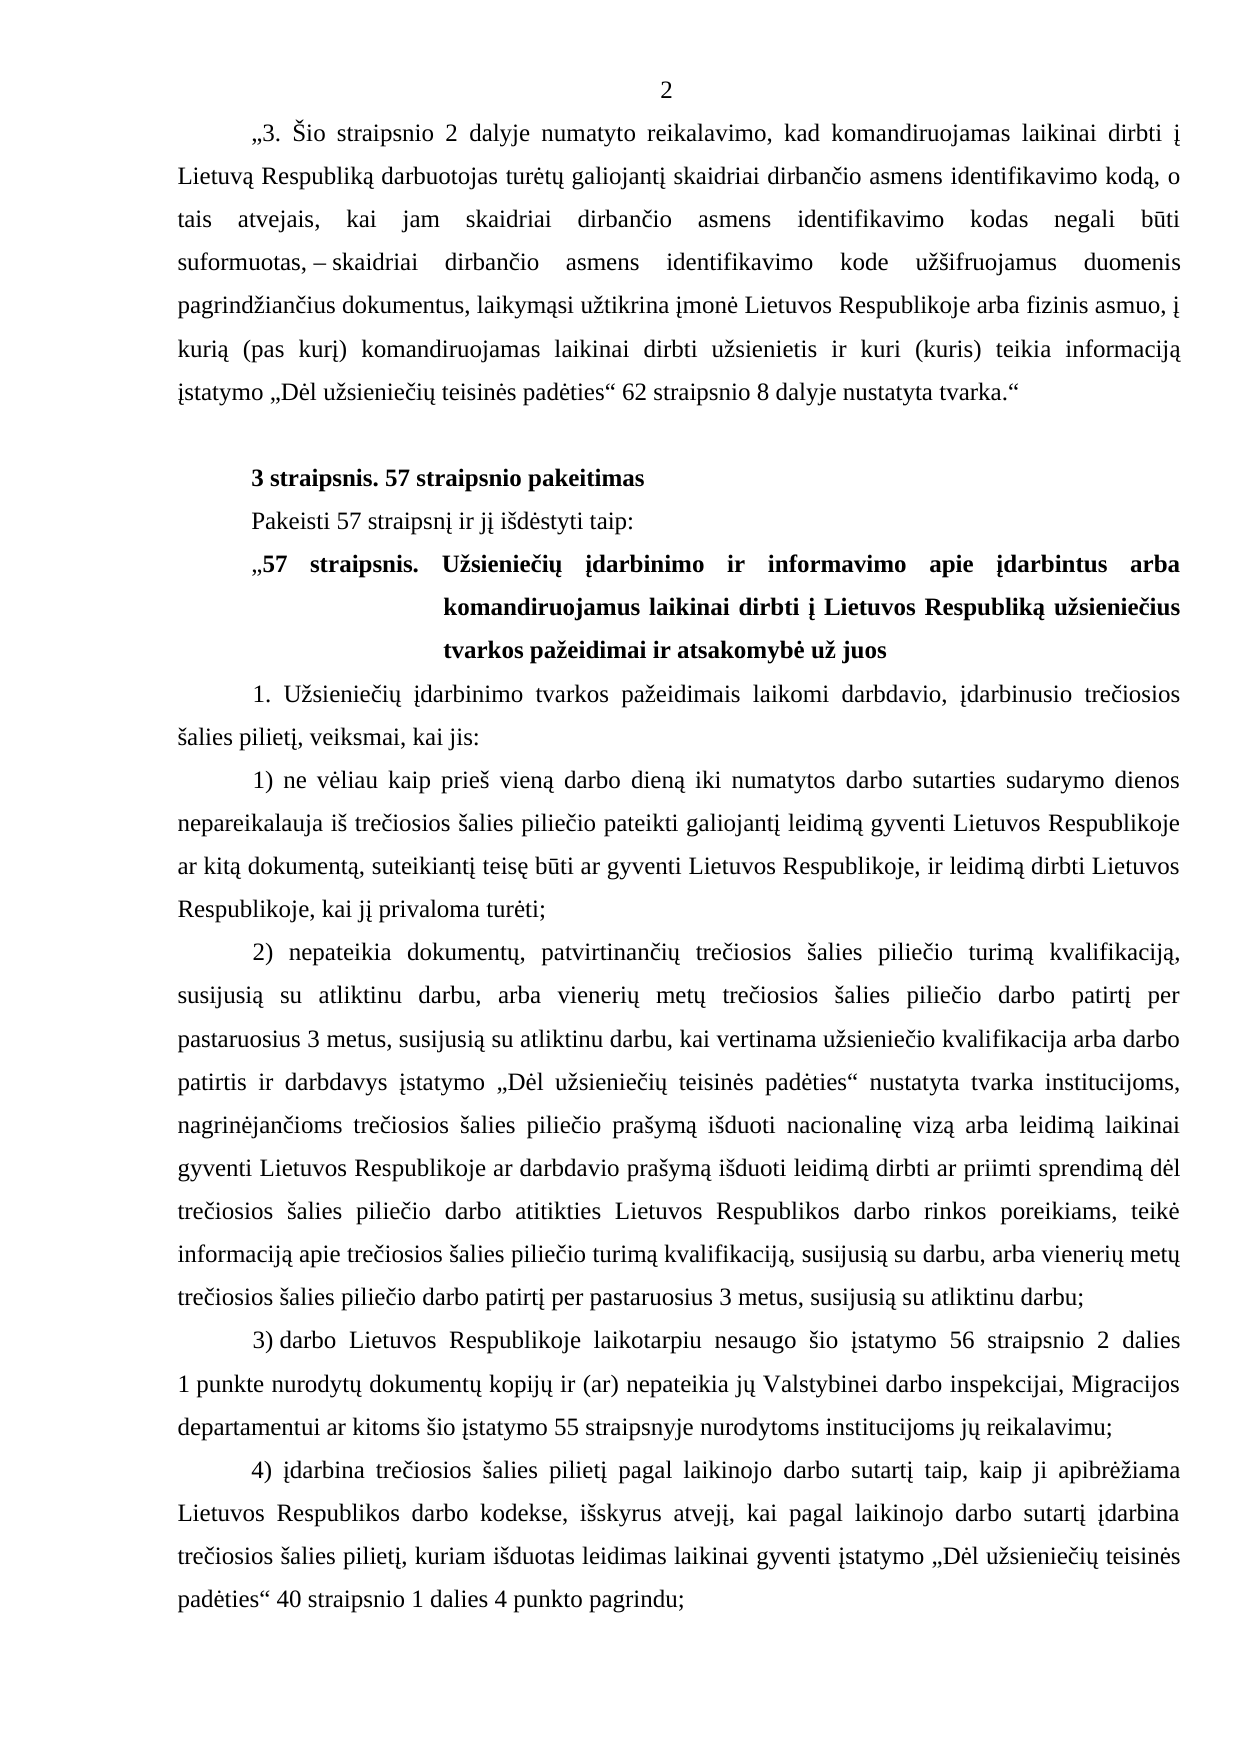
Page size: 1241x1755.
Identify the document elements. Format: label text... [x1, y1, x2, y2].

text 3) darbo Lietuvos Respublikoje laikotarpiu nesaugo šio įstatymo 56 straipsnio 2 dalies 1 punkte nurodytų dokumentų kopijų ir (ar) nepateikia jų Valstybinei darbo inspekcijai, Migracijos departamentui ar kitoms šio įstatymo 55 straipsnyje nurodytoms institucijoms jų reikalavimu; [177, 1326, 1181, 1441]
text „57 straipsnis. Užsieniečių įdarbinimo ir informavimo apie įdarbintus arba komandiruojamus laikinai dirbti į Lietuvos Respubliką užsieniečius tvarkos pažeidimai ir atsakomybė už juos [251, 549, 1181, 664]
text 1) ne vėliau kaip prieš vieną darbo dieną iki numatytos darbo sutarties sudarymo dienos nepareikalauja iš trečiosios šalies piliečio pateikti galiojantį leidimą gyventi Lietuvos Respublikoje ar kitą dokumentą, suteikiantį teisę būti ar gyventi Lietuvos Respublikoje, ir leidimą dirbti Lietuvos Respublikoje, kai jį privaloma turėti; [177, 765, 1181, 923]
text 2) nepateikia dokumentų, patvirtinančių trečiosios šalies piliečio turimą kvalifikaciją, susijusią su atliktinu darbu, arba vienerių metų trečiosios šalies piliečio darbo patirtį per pastaruosius 3 metus, susijusią su atliktinu darbu, kai vertinama užsieniečio kvalifikacija arba darbo patirtis ir darbdavys įstatymo „Dėl užsieniečių teisinės padėties“ nustatyta tvarka institucijoms, nagrinėjančioms trečiosios šalies piliečio prašymą išduoti nacionalinę vizą arba leidimą laikinai gyventi Lietuvos Respublikoje ar darbdavio prašymą išduoti leidimą dirbti ar priimti sprendimą dėl trečiosios šalies piliečio darbo atitikties Lietuvos Respublikos darbo rinkos poreikiams, teikė informaciją apie trečiosios šalies piliečio turimą kvalifikaciją, susijusią su darbu, arba vienerių metų trečiosios šalies piliečio darbo patirtį per pastaruosius 3 metus, susijusią su atliktinu darbu; [177, 937, 1181, 1311]
text 4) įdarbina trečiosios šalies pilietį pagal laikinojo darbo sutartį taip, kaip ji apibrėžiama Lietuvos Respublikos darbo kodekse, išskyrus atvejį, kai pagal laikinojo darbo sutartį įdarbina trečiosios šalies pilietį, kuriam išduotas leidimas laikinai gyventi įstatymo „Dėl užsieniečių teisinės padėties“ 40 straipsnio 1 dalies 4 punkto pagrindu; [177, 1455, 1181, 1613]
text 3 straipsnis. 57 straipsnio pakeitimas [177, 463, 1181, 492]
text Pakeisti 57 straipsnį ir jį išdėstyti taip: [177, 506, 1181, 535]
text „3. Šio straipsnio 2 dalyje numatyto reikalavimo, kad komandiruojamas laikinai dirbti į Lietuvą Respubliką darbuotojas turėtų galiojantį skaidriai dirbančio asmens identifikavimo kodą, o tais atvejais, kai jam skaidriai dirbančio asmens identifikavimo kodas negali būti suformuotas, – skaidriai dirbančio asmens identifikavimo kode užšifruojamus duomenis pagrindžiančius dokumentus, laikymąsi užtikrina įmonė Lietuvos Respublikoje arba fizinis asmuo, į kurią (pas kurį) komandiruojamas laikinai dirbti užsienietis ir kuri (kuris) teikia informaciją įstatymo „Dėl užsieniečių teisinės padėties“ 62 straipsnio 8 dalyje nustatyta tvarka.“ [177, 118, 1181, 406]
text 1. Užsieniečių įdarbinimo tvarkos pažeidimais laikomi darbdavio, įdarbinusio trečiosios šalies pilietį, veiksmai, kai jis: [177, 679, 1181, 751]
